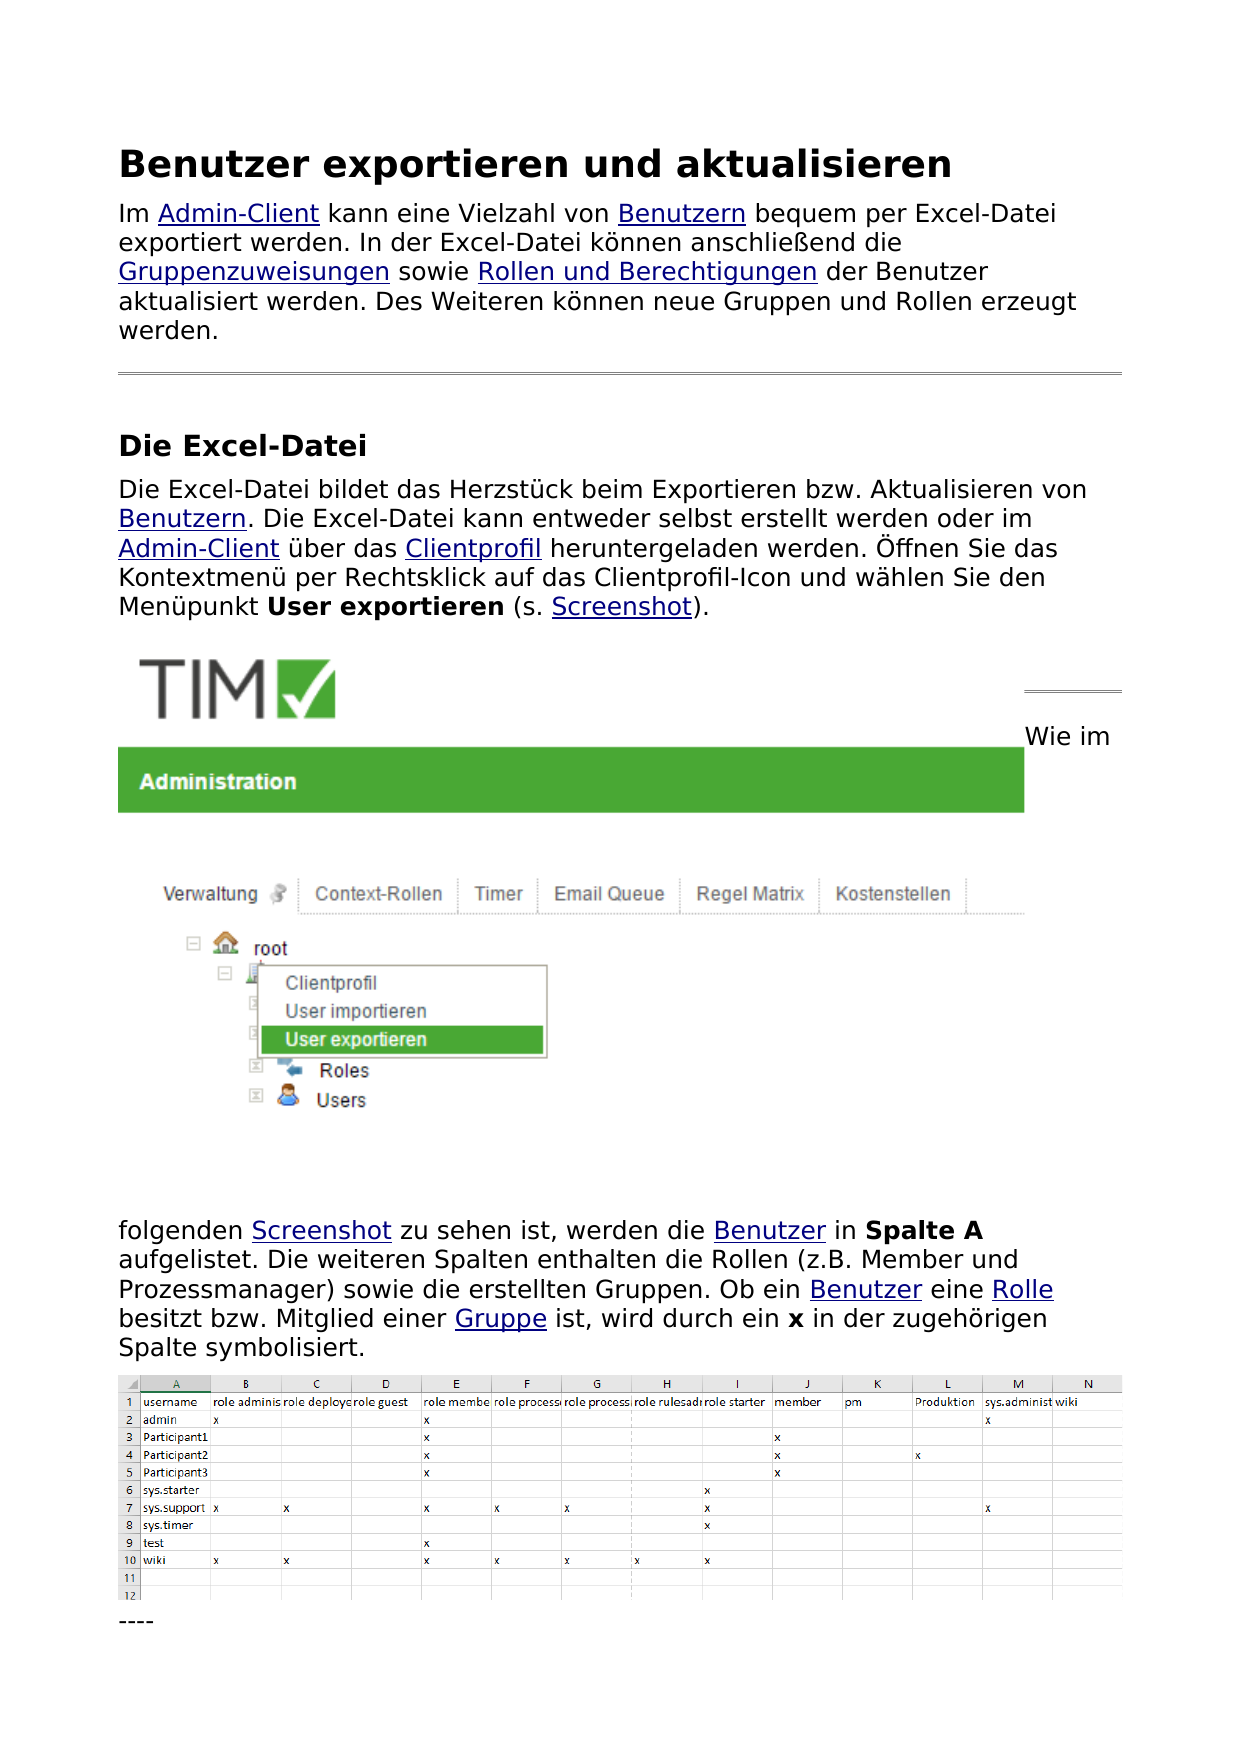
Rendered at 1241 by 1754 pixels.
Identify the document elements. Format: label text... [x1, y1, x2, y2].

subtitle Die Excel-Datei [118, 429, 1122, 463]
text ---- [118, 1600, 1122, 1635]
text Wie im folgenden Screenshot zu sehen ist, werden die Benutzer in Spalte A aufgelistet. Die weiteren Spalten enthalten die Rollen (z.B. Member und Prozessmanager) sowie die erstellten Gruppen. Ob ein Benutzer eine Rolle besitzt bzw. Mitglied einer Gruppe ist, wird durch ein x in der zugehörigen Spalte symbolisiert. [118, 722, 1122, 1362]
picture [118, 633, 1025, 1217]
picture [118, 1375, 1123, 1600]
text Im Admin-Client kann eine Vielzahl von Benutzern bequem per Excel-Datei exportiert werden. In der Excel-Datei können anschließend die Gruppenzuweisungen sowie Rollen und Berechtigungen der Benutzer aktualisiert werden. Des Weiteren können neue Gruppen und Rollen erzeugt werden. [118, 199, 1122, 345]
subtitle Benutzer exportieren und aktualisieren [118, 143, 1122, 187]
text Die Excel-Datei bildet das Herzstück beim Exportieren bzw. Aktualisieren von Benutzern. Die Excel-Datei kann entweder selbst erstellt werden oder im Admin-Client über das Clientprofil heruntergeladen werden. Öffnen Sie das Kontextmenü per Rechtsklick auf das Clientprofil-Icon und wählen Sie den Menüpunkt User exportieren (s. Screenshot). [118, 475, 1122, 621]
